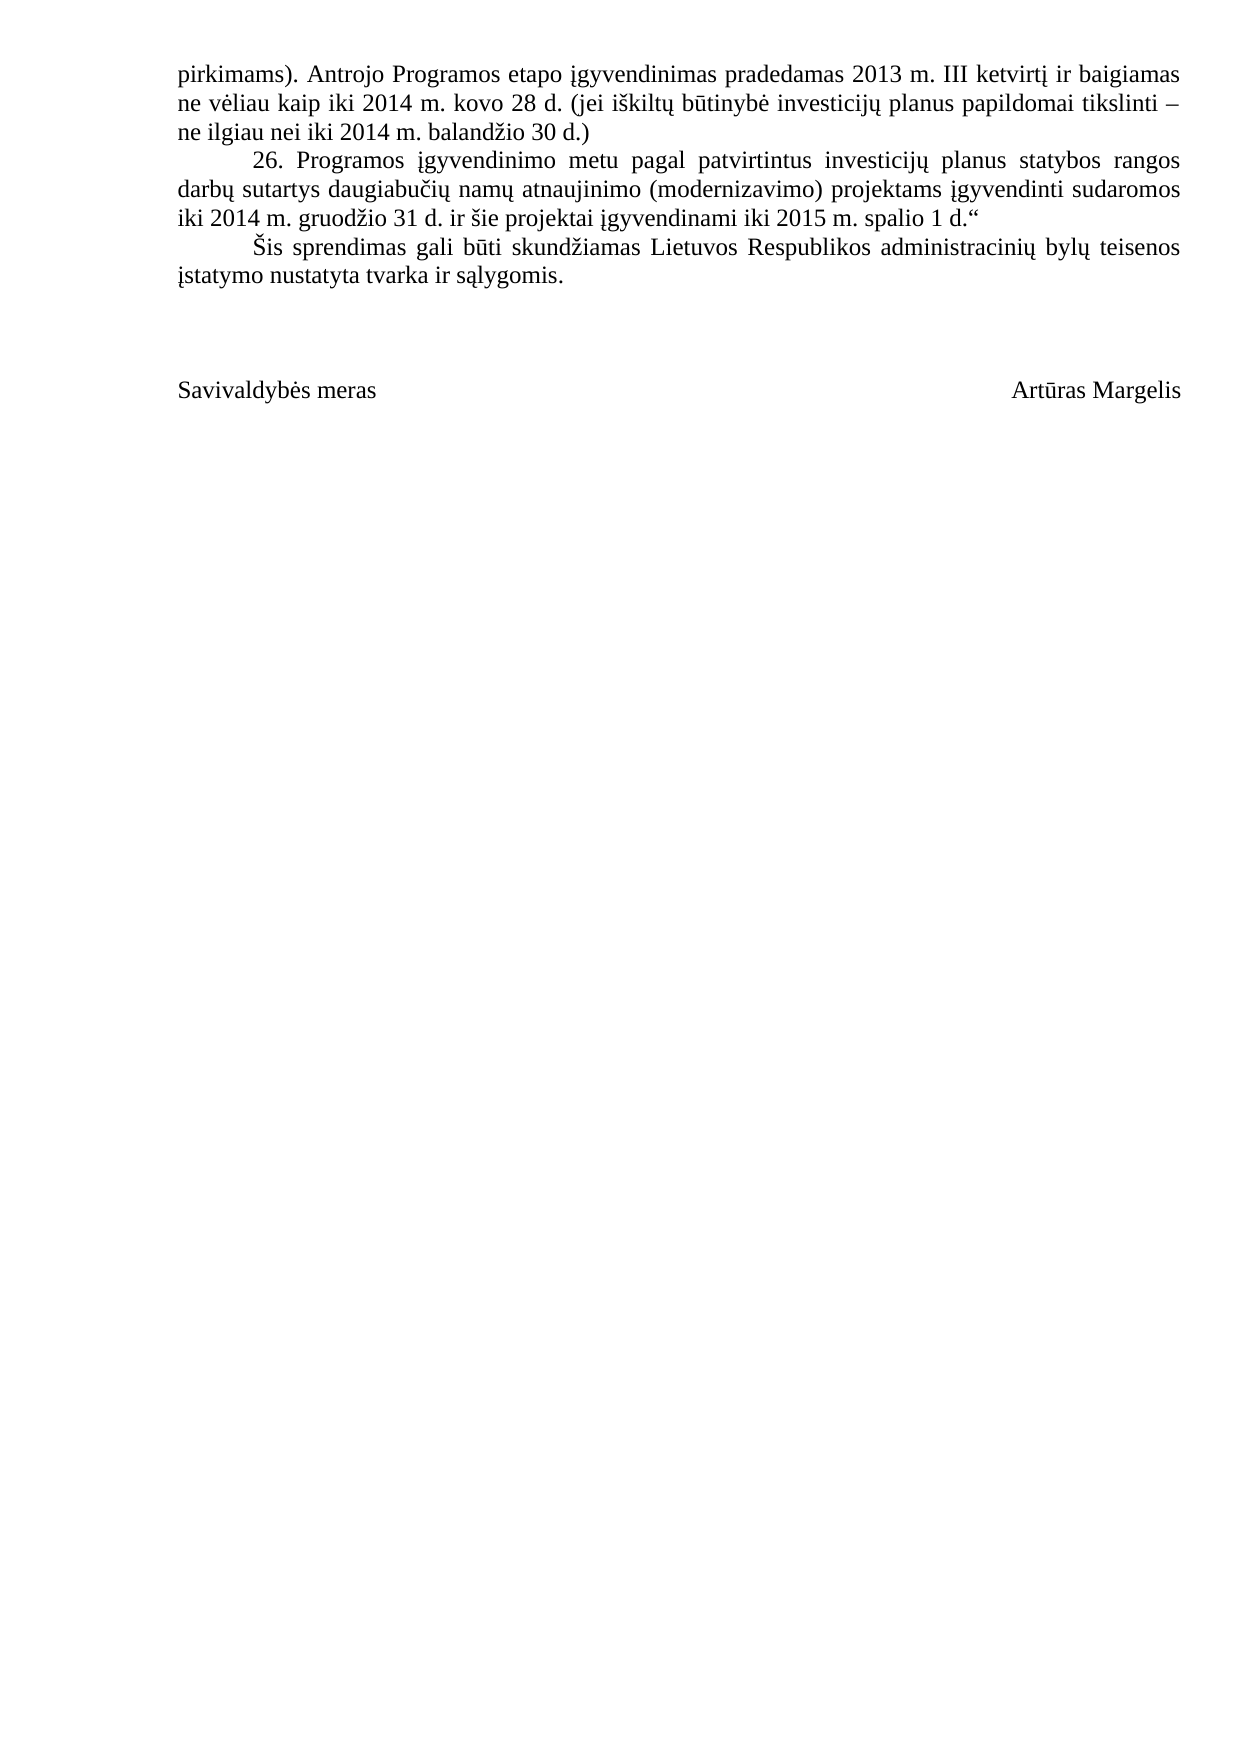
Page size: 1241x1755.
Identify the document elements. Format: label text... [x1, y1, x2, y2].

text 26. Programos įgyvendinimo metu pagal patvirtintus investicijų planus statybos rangos darbų sutartys daugiabučių namų atnaujinimo (modernizavimo) projektams įgyvendinti sudaromos iki 2014 m. gruodžio 31 d. ir šie projektai įgyvendinami iki 2015 m. spalio 1 d.“ [177, 145, 1181, 232]
text pirkimams). Antrojo Programos etapo įgyvendinimas pradedamas 2013 m. III ketvirtį ir baigiamas ne vėliau kaip iki 2014 m. kovo 28 d. (jei iškiltų būtinybė investicijų planus papildomai tikslinti – ne ilgiau nei iki 2014 m. balandžio 30 d.) [177, 59, 1181, 145]
text Savivaldybės meras Artūras Margelis [177, 375, 1181, 404]
text Šis sprendimas gali būti skundžiamas Lietuvos Respublikos administracinių bylų teisenos įstatymo nustatyta tvarka ir sąlygomis. [177, 232, 1181, 289]
